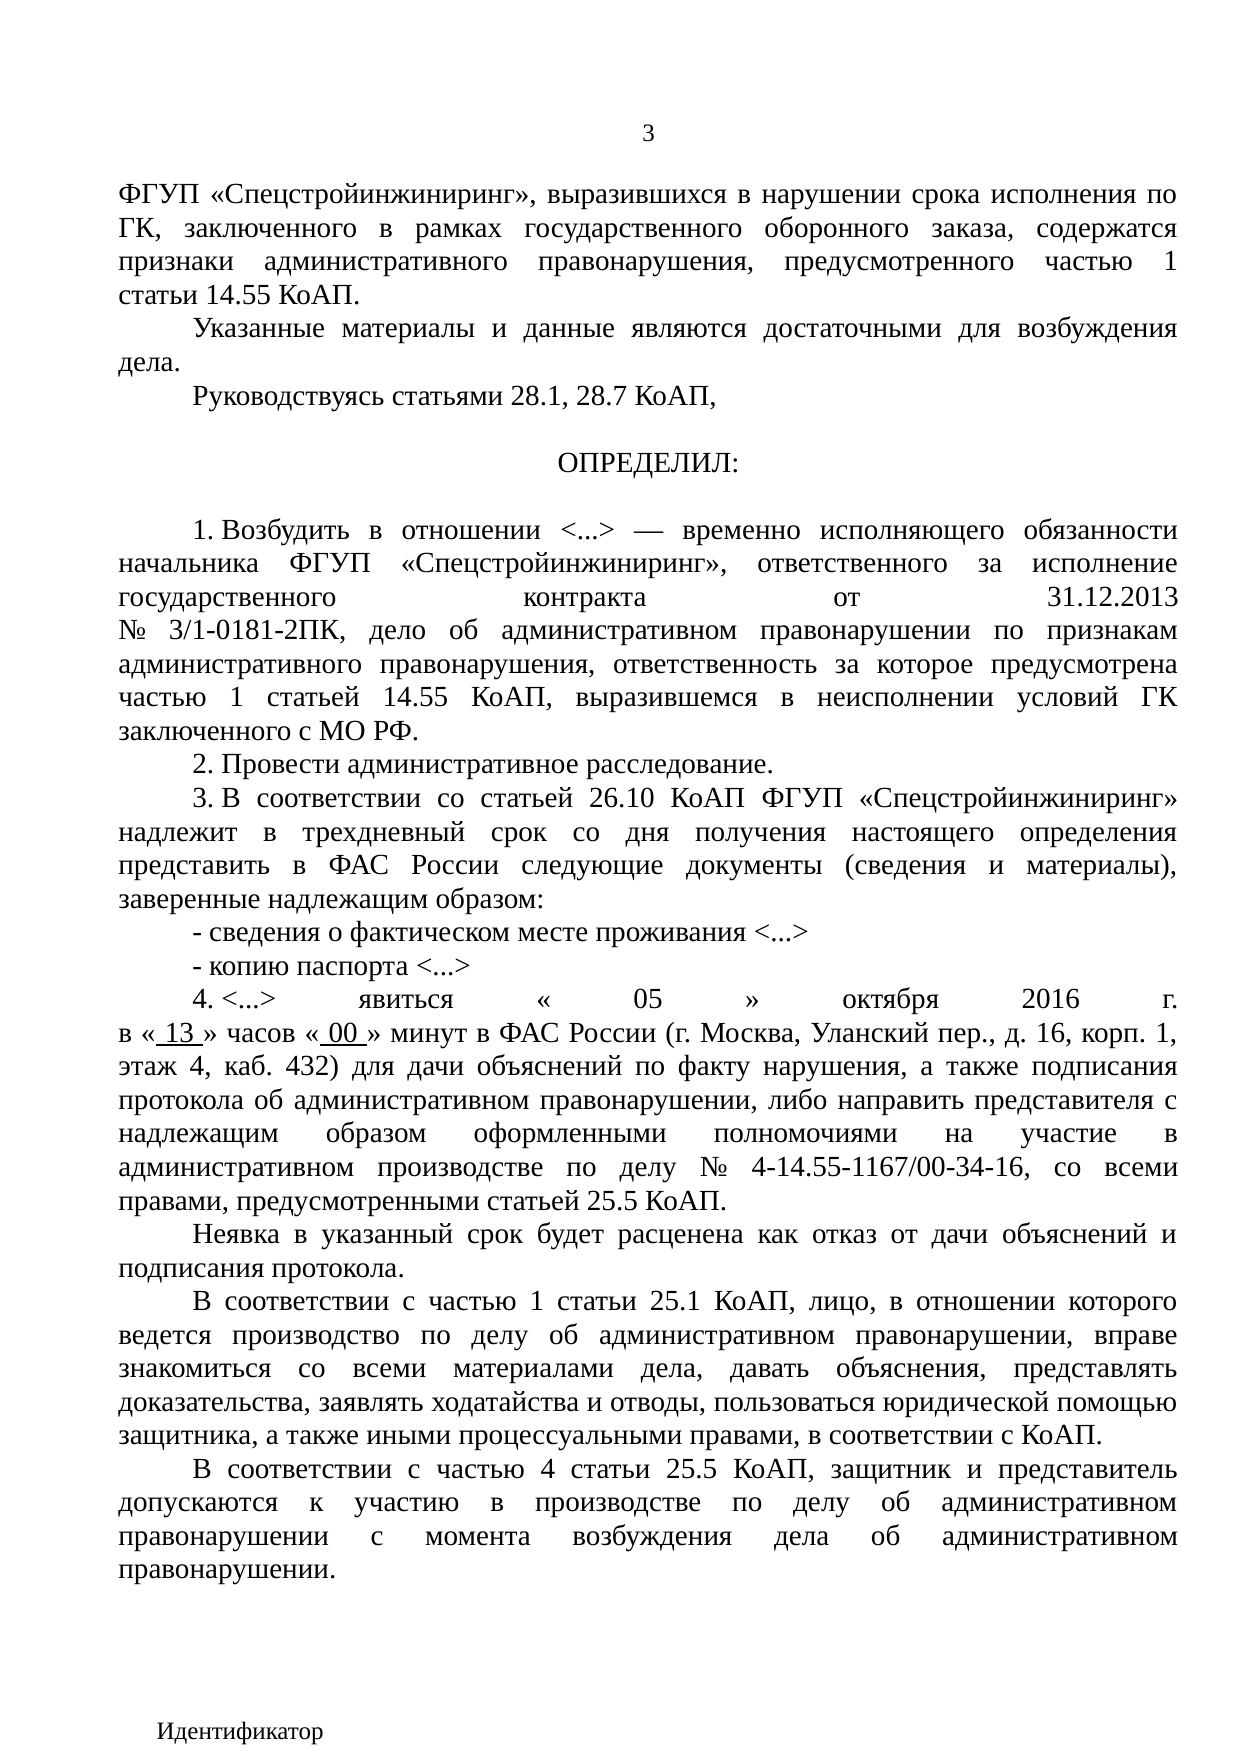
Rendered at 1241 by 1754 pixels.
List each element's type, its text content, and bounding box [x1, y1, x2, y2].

text 4. <...> явиться « 05 » октября 2016 г. в « 13 » часов « 00 » минут в ФАС России (г. Москва, Уланский пер., д. 16, корп. 1, этаж 4, каб. 432) для дачи объяснений по факту нарушения, а также подписания протокола об административном правонарушении, либо направить представителя с надлежащим образом оформленными полномочиями на участие в административном производстве по делу № 4-14.55-1167/00-34-16, со всеми правами, предусмотренными статьей 25.5 КоАП. [118, 981, 1178, 1216]
text 2. Провести административное расследование. [118, 747, 1178, 780]
text - копию паспорта <...> [118, 948, 1178, 981]
text В соответствии с частью 1 статьи 25.1 КоАП, лицо, в отношении которого ведется производство по делу об административном правонарушении, вправе знакомиться со всеми материалами дела, давать объяснения, представлять доказательства, заявлять ходатайства и отводы, пользоваться юридической помощью защитника, а также иными процессуальными правами, в соответствии с КоАП. [118, 1283, 1178, 1451]
text 1. Возбудить в отношении <...> — временно исполняющего обязанности начальника ФГУП «Спецстройинжиниринг», ответственного за исполнение государственного контракта от 31.12.2013 № 3/1-0181-2ПК, дело об административном правонарушении по признакам административного правонарушения, ответственность за которое предусмотрена частью 1 статьей 14.55 КоАП, выразившемся в неисполнении условий ГК заключенного с МО РФ. [118, 512, 1178, 747]
text Указанные материалы и данные являются достаточными для возбуждения дела. [118, 311, 1178, 378]
text - сведения о фактическом месте проживания <...> [118, 914, 1178, 948]
text Неявка в указанный срок будет расценена как отказ от дачи объяснений и подписания протокола. [118, 1216, 1178, 1283]
text 3. В соответствии со статьей 26.10 КоАП ФГУП «Спецстройинжиниринг» надлежит в трехдневный срок со дня получения настоящего определения представить в ФАС России следующие документы (сведения и материалы), заверенные надлежащим образом: [118, 780, 1178, 914]
text В соответствии с частью 4 статьи 25.5 КоАП, защитник и представитель допускаются к участию в производстве по делу об административном правонарушении с момента возбуждения дела об административном правонарушении. [118, 1451, 1178, 1585]
text ОПРЕДЕЛИЛ: [118, 445, 1178, 478]
text Руководствуясь статьями 28.1, 28.7 КоАП, [118, 378, 1178, 411]
text ФГУП «Спецстройинжиниринг», выразившихся в нарушении срока исполнения по ГК, заключенного в рамках государственного оборонного заказа, содержатся признаки административного правонарушения, предусмотренного частью 1 статьи 14.55 КоАП. [118, 176, 1178, 311]
